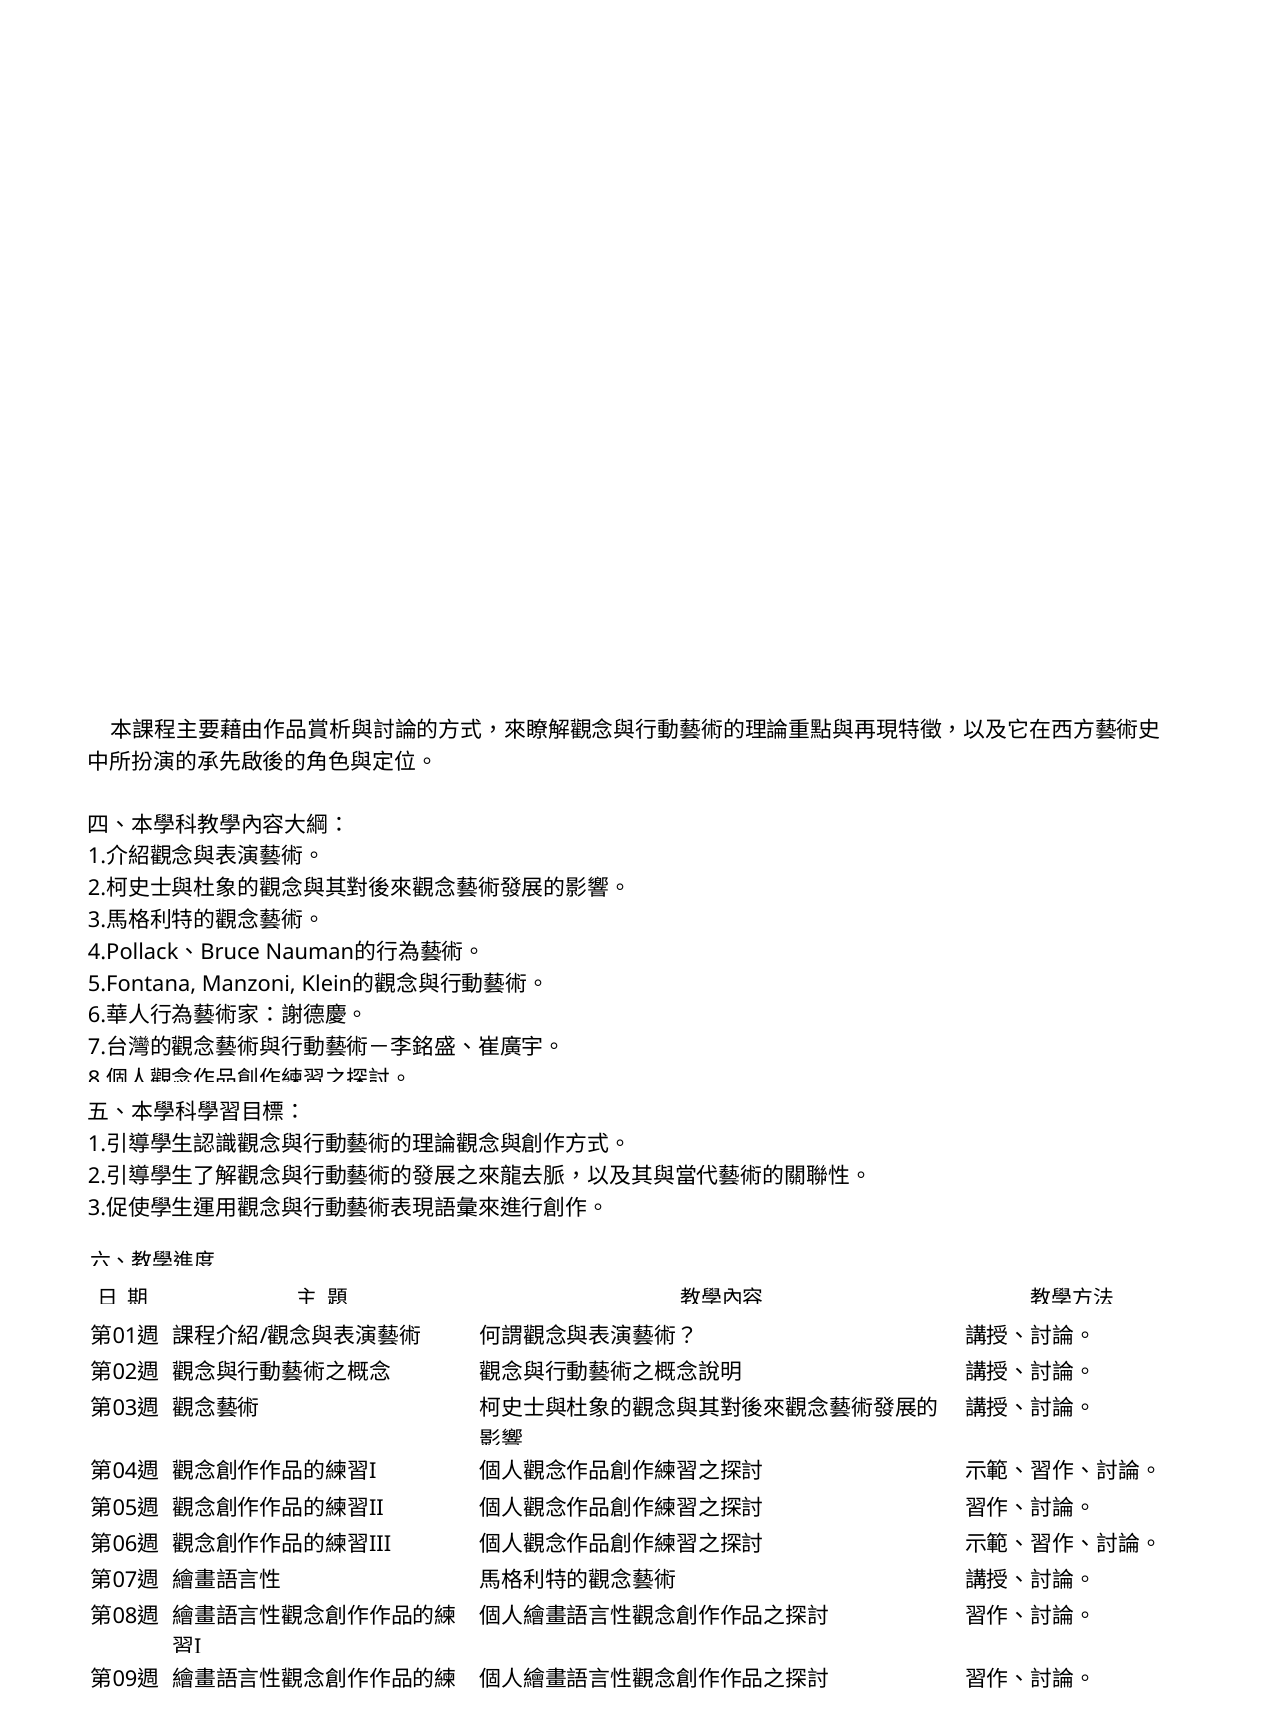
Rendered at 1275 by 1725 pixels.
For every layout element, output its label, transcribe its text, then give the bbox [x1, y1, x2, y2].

text 繪畫語言性觀念創作作品的練習I [172, 1598, 471, 1653]
text 5.Fontana, Manzoni, Klein的觀念與行動藝術。 [88, 966, 1171, 997]
text 主 題 [174, 1282, 470, 1303]
text 3.促使學生運用觀念與行動藝術表現語彙來進行創作。 [88, 1189, 1171, 1221]
text 觀念藝術 [172, 1390, 471, 1417]
text 第08週 [84, 1598, 165, 1625]
text 第07週 [84, 1562, 165, 1589]
text 1.介紹觀念與表演藝術。 [88, 838, 1171, 870]
text 繪畫語言性 [172, 1562, 471, 1589]
text 四、本學科教學內容大綱： [88, 807, 1171, 838]
text 講授、討論。 [965, 1390, 1174, 1417]
text 課程介紹/觀念與表演藝術 [172, 1318, 471, 1345]
text 講授、討論。 [965, 1354, 1174, 1381]
text 習作、討論。 [965, 1661, 1174, 1689]
text 本課程主要藉由作品賞析與討論的方式，來瞭解觀念與行動藝術的理論重點與再現特徵，以及它在西方藝術史中所扮演的承先啟後的角色與定位。 [88, 712, 1171, 775]
text 何謂觀念與表演藝術？ [479, 1318, 958, 1345]
text 教學內容 [579, 1282, 864, 1303]
text 示範、習作、討論。 [965, 1453, 1174, 1481]
text 第09週 [84, 1661, 165, 1689]
text 示範、習作、討論。 [965, 1526, 1174, 1553]
text 個人觀念作品創作練習之探討 [479, 1489, 958, 1517]
text 講授、討論。 [965, 1318, 1174, 1345]
text 3.馬格利特的觀念藝術。 [88, 902, 1171, 934]
text 個人繪畫語言性觀念創作作品之探討 [479, 1661, 958, 1689]
text 第06週 [84, 1526, 165, 1553]
text 觀念創作作品的練習I [172, 1453, 471, 1481]
text 第01週 [84, 1318, 165, 1345]
text 日 期 [88, 1282, 157, 1303]
text 六、教學進度 [90, 1244, 853, 1266]
text 觀念與行動藝術之概念說明 [479, 1354, 958, 1381]
text 教學方法 [976, 1282, 1168, 1303]
text 2.引導學生了解觀念與行動藝術的發展之來龍去脈，以及其與當代藝術的關聯性。 [88, 1158, 1171, 1189]
text 繪畫語言性觀念創作作品的練 [172, 1661, 471, 1689]
text 2.柯史士與杜象的觀念與其對後來觀念藝術發展的影響。 [88, 870, 1171, 902]
text 6.華人行為藝術家：謝德慶。 [88, 997, 1171, 1029]
text 講授、討論。 [965, 1562, 1174, 1589]
text 第02週 [84, 1354, 165, 1381]
text 觀念創作作品的練習III [172, 1526, 471, 1553]
text 1.引導學生認識觀念與行動藝術的理論觀念與創作方式。 [88, 1126, 1171, 1158]
text 第05週 [84, 1489, 165, 1517]
text 第04週 [84, 1453, 165, 1481]
text 7.台灣的觀念藝術與行動藝術－李銘盛、崔廣宇。 [88, 1029, 1171, 1061]
text 8.個人觀念作品創作練習之探討。 [88, 1061, 1171, 1082]
text 個人觀念作品創作練習之探討 [479, 1526, 958, 1553]
text 五、本學科學習目標： [88, 1094, 1171, 1126]
text 習作、討論。 [965, 1489, 1174, 1517]
text 個人觀念作品創作練習之探討 [479, 1453, 958, 1481]
text 觀念創作作品的練習II [172, 1489, 471, 1517]
text 柯史士與杜象的觀念與其對後來觀念藝術發展的影響 [479, 1390, 958, 1445]
text 4.Pollack、Bruce Nauman的行為藝術。 [88, 934, 1171, 966]
text 第03週 [84, 1390, 165, 1417]
text 馬格利特的觀念藝術 [479, 1562, 958, 1589]
text 個人繪畫語言性觀念創作作品之探討 [479, 1598, 958, 1625]
text 觀念與行動藝術之概念 [172, 1354, 471, 1381]
text 習作、討論。 [965, 1598, 1174, 1625]
